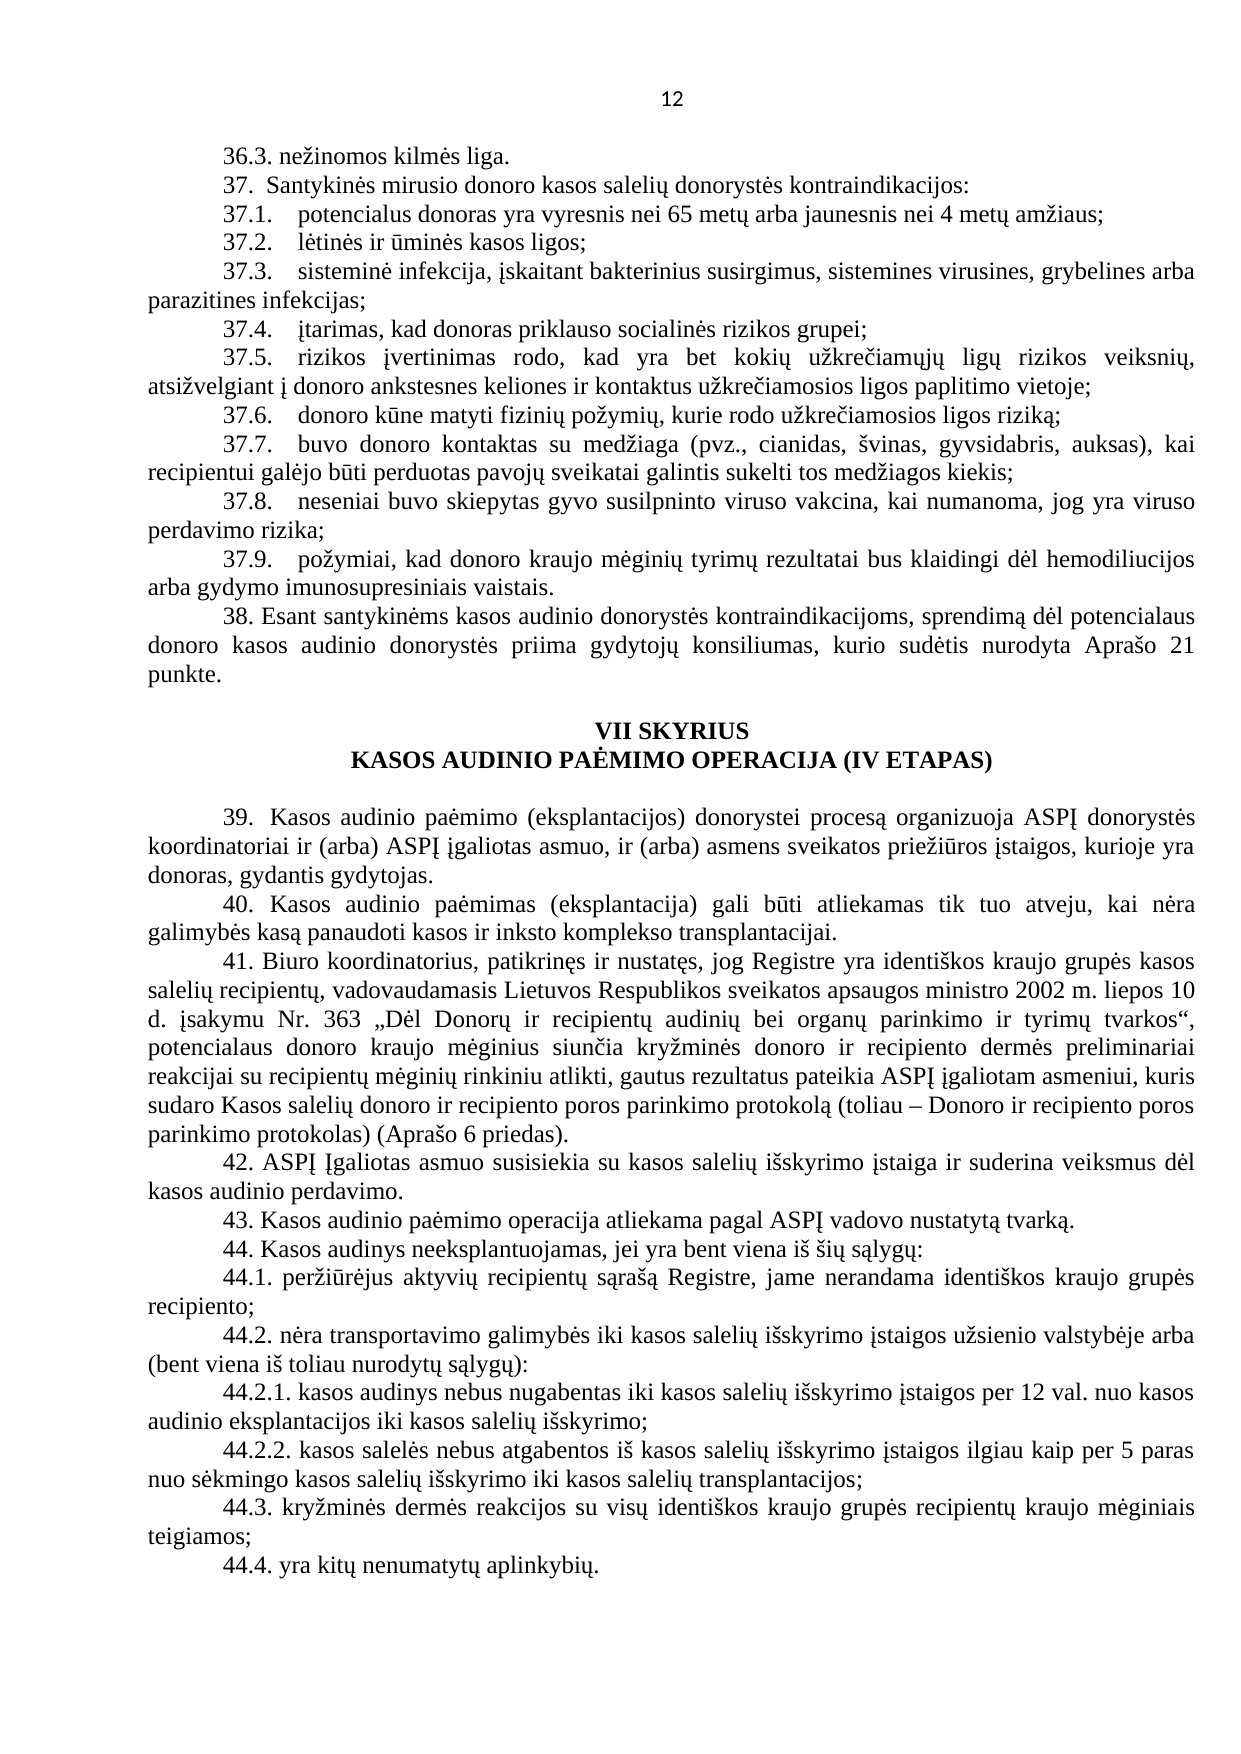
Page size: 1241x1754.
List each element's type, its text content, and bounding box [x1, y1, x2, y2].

text 37.5. rizikos įvertinimas rodo, kad yra bet kokių užkrečiamųjų ligų rizikos veiksnių, atsižvelgiant į donoro ankstesnes keliones ir kontaktus užkrečiamosios ligos paplitimo vietoje; [148, 342, 1196, 400]
text 43. Kasos audinio paėmimo operacija atliekama pagal ASPĮ vadovo nustatytą tvarką. [148, 1205, 1196, 1234]
text KASOS AUDINIO PAĖMIMO OPERACIJA (IV ETAPAS) [148, 745, 1196, 774]
text 44.4. yra kitų nenumatytų aplinkybių. [148, 1550, 1196, 1579]
text 36.3. nežinomos kilmės liga. [148, 141, 1196, 170]
text 37.2. lėtinės ir ūminės kasos ligos; [148, 227, 1196, 256]
text 44.1. peržiūrėjus aktyvių recipientų sąrašą Registre, jame nerandama identiškos kraujo grupės recipiento; [148, 1262, 1196, 1320]
text VII SKYRIUS [148, 716, 1196, 745]
text 37. Santykinės mirusio donoro kasos salelių donorystės kontraindikacijos: [148, 170, 1196, 199]
text 39. Kasos audinio paėmimo (eksplantacijos) donorystei procesą organizuoja ASPĮ donorystės koordinatoriai ir (arba) ASPĮ įgaliotas asmuo, ir (arba) asmens sveikatos priežiūros įstaigos, kurioje yra donoras, gydantis gydytojas. [148, 802, 1196, 889]
text 42. ASPĮ Įgaliotas asmuo susisiekia su kasos salelių išskyrimo įstaiga ir suderina veiksmus dėl kasos audinio perdavimo. [148, 1147, 1196, 1205]
text 37.3. sisteminė infekcija, įskaitant bakterinius susirgimus, sistemines virusines, grybelines arba parazitines infekcijas; [148, 256, 1196, 314]
text 44. Kasos audinys neeksplantuojamas, jei yra bent viena iš šių sąlygų: [148, 1234, 1196, 1262]
text 37.4. įtarimas, kad donoras priklauso socialinės rizikos grupei; [148, 314, 1196, 342]
text 37.8. neseniai buvo skiepytas gyvo susilpninto viruso vakcina, kai numanoma, jog yra viruso perdavimo rizika; [148, 486, 1196, 544]
text 40. Kasos audinio paėmimas (eksplantacija) gali būti atliekamas tik tuo atveju, kai nėra galimybės kasą panaudoti kasos ir inksto komplekso transplantacijai. [148, 889, 1196, 946]
text 37.1. potencialus donoras yra vyresnis nei 65 metų arba jaunesnis nei 4 metų amžiaus; [148, 199, 1196, 227]
text 44.2.2. kasos salelės nebus atgabentos iš kasos salelių išskyrimo įstaigos ilgiau kaip per 5 paras nuo sėkmingo kasos salelių išskyrimo iki kasos salelių transplantacijos; [148, 1435, 1196, 1492]
text 44.2.1. kasos audinys nebus nugabentas iki kasos salelių išskyrimo įstaigos per 12 val. nuo kasos audinio eksplantacijos iki kasos salelių išskyrimo; [148, 1377, 1196, 1435]
text 41. Biuro koordinatorius, patikrinęs ir nustatęs, jog Registre yra identiškos kraujo grupės kasos salelių recipientų, vadovaudamasis Lietuvos Respublikos sveikatos apsaugos ministro 2002 m. liepos 10 d. įsakymu Nr. 363 „Dėl Donorų ir recipientų audinių bei organų parinkimo ir tyrimų tvarkos“, potencialaus donoro kraujo mėginius siunčia kryžminės donoro ir recipiento dermės preliminariai reakcijai su recipientų mėginių rinkiniu atlikti, gautus rezultatus pateikia ASPĮ įgaliotam asmeniui, kuris sudaro Kasos salelių donoro ir recipiento poros parinkimo protokolą (toliau – Donoro ir recipiento poros parinkimo protokolas) (Aprašo 6 priedas). [148, 946, 1196, 1147]
text 37.9. požymiai, kad donoro kraujo mėginių tyrimų rezultatai bus klaidingi dėl hemodiliucijos arba gydymo imunosupresiniais vaistais. [148, 544, 1196, 601]
text 37.7. buvo donoro kontaktas su medžiaga (pvz., cianidas, švinas, gyvsidabris, auksas), kai recipientui galėjo būti perduotas pavojų sveikatai galintis sukelti tos medžiagos kiekis; [148, 429, 1196, 486]
text 38. Esant santykinėms kasos audinio donorystės kontraindikacijoms, sprendimą dėl potencialaus donoro kasos audinio donorystės priima gydytojų konsiliumas, kurio sudėtis nurodyta Aprašo 21 punkte. [148, 601, 1196, 687]
text 44.3. kryžminės dermės reakcijos su visų identiškos kraujo grupės recipientų kraujo mėginiais teigiamos; [148, 1492, 1196, 1550]
text 44.2. nėra transportavimo galimybės iki kasos salelių išskyrimo įstaigos užsienio valstybėje arba (bent viena iš toliau nurodytų sąlygų): [148, 1320, 1196, 1377]
text 37.6. donoro kūne matyti fizinių požymių, kurie rodo užkrečiamosios ligos riziką; [148, 400, 1196, 429]
